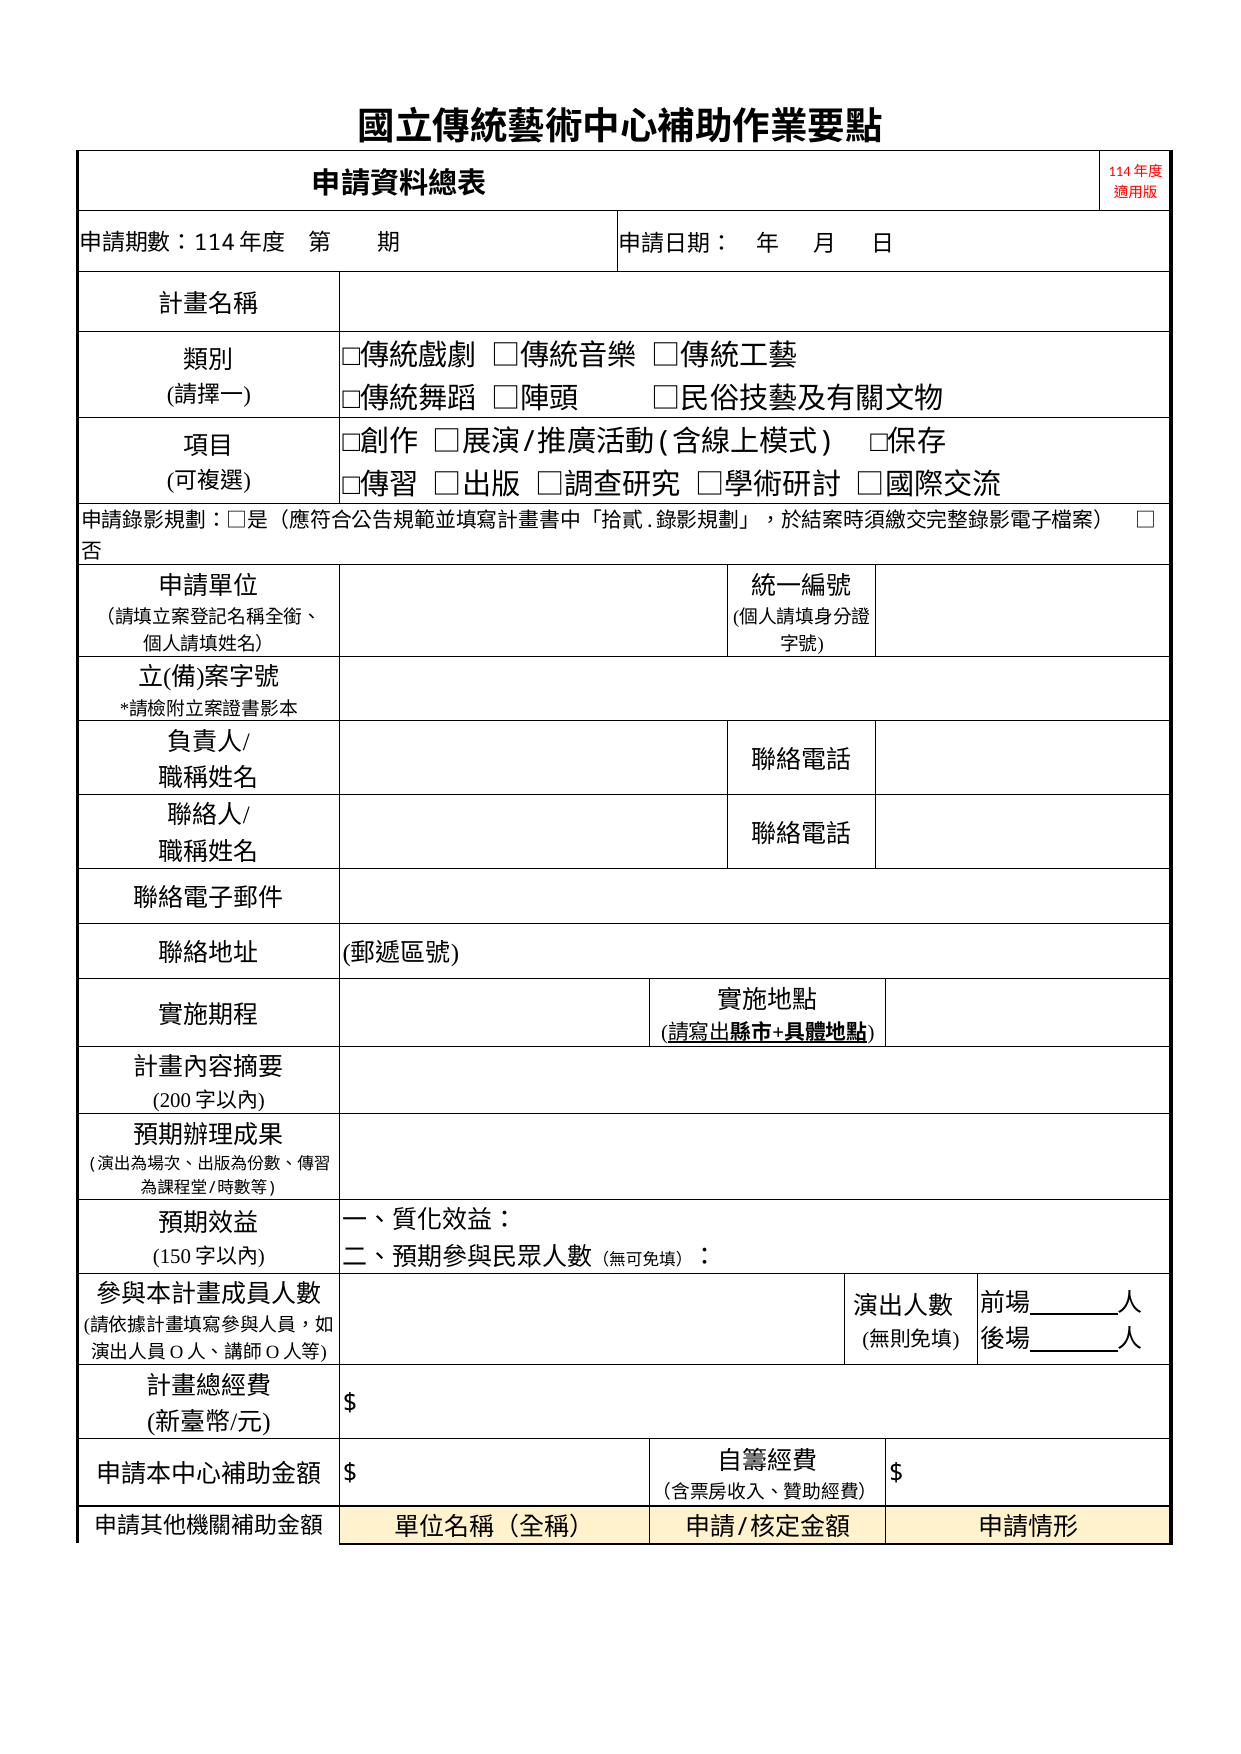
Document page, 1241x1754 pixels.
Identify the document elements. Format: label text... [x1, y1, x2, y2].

table_cell 前場 人 後場 人 [978, 1274, 1169, 1364]
table_cell 聯絡人/ 職稱姓名 [79, 795, 339, 867]
table_cell 演出人數 (無則免填) [845, 1274, 977, 1364]
table_cell 申請單位 （請填立案登記名稱全銜、 個人請填姓名） [79, 565, 339, 656]
table_cell □傳統戲劇 □傳統音樂 □傳統工藝 □傳統舞蹈 □陣頭 □民俗技藝及有關文物 [340, 332, 1169, 417]
table_cell 申請情形 [886, 1507, 1169, 1543]
table_cell 預期效益 (150字以內) [79, 1200, 339, 1272]
table_cell [886, 979, 1169, 1046]
table_cell [340, 1047, 1169, 1113]
table_cell [340, 721, 727, 794]
table_cell $ [340, 1439, 649, 1505]
table_cell □創作 □展演/推廣活動(含線上模式) □保存 □傳習 □出版 □調查研究 □學術研討 □國際交流 [340, 418, 1169, 503]
table_cell [340, 657, 1169, 720]
table_cell 統一編號 (個人請填身分證字號) [728, 565, 875, 656]
table_cell 實施期程 [79, 979, 339, 1046]
text 國立傳統藝術中心補助作業要點 [75, 96, 1165, 150]
table_cell 申請本中心補助金額 [79, 1439, 339, 1505]
table_cell $ [340, 1365, 1169, 1438]
table_cell 申請日期： 年 月 日 [618, 211, 1169, 271]
table_cell 計畫總經費 (新臺幣/元) [79, 1365, 339, 1438]
table_header 114年度適用版 [1100, 151, 1169, 210]
table_cell 聯絡電子郵件 [79, 869, 339, 923]
table_cell (郵遞區號) [340, 924, 1169, 978]
table_cell [340, 272, 1169, 331]
table_cell 計畫名稱 [79, 272, 339, 331]
table_cell 類別 (請擇一) [79, 332, 339, 417]
table_cell [876, 721, 1169, 794]
table_cell 預期辦理成果 (演出為場次、出版為份數、傳習為課程堂/時數等) [79, 1114, 339, 1199]
table_cell 一、質化效益： 二、預期參與民眾人數（無可免填）： [340, 1200, 1169, 1272]
table_cell 實施地點 (請寫出縣市+具體地點) [650, 979, 885, 1046]
table_cell [340, 795, 727, 867]
table_cell 聯絡地址 [79, 924, 339, 978]
table_cell 自籌經費 （含票房收入、贊助經費） [650, 1439, 885, 1505]
table_cell $ [886, 1439, 1169, 1505]
table_cell 申請錄影規劃：□是（應符合公告規範並填寫計畫書中「拾貳.錄影規劃」，於結案時須繳交完整錄影電子檔案） □否 [79, 504, 1169, 564]
table_cell 參與本計畫成員人數 (請依據計畫填寫參與人員，如演出人員O人、講師O人等) [79, 1274, 339, 1364]
table_cell [340, 1274, 844, 1364]
table_cell 申請/核定金額 [650, 1507, 885, 1543]
table_cell [340, 869, 1169, 923]
table_cell 項目 (可複選) [79, 418, 339, 503]
table_cell [340, 1114, 1169, 1199]
table_cell 申請期數：114年度 第 期 [79, 211, 617, 271]
table_cell [876, 795, 1169, 867]
table_cell 單位名稱（全稱） [340, 1507, 649, 1543]
table_cell 聯絡電話 [728, 721, 875, 794]
table_cell 聯絡電話 [728, 795, 875, 867]
table_header 申請資料總表 [79, 151, 1099, 210]
table_cell 負責人/ 職稱姓名 [79, 721, 339, 794]
table_cell 申請其他機關補助金額 [79, 1507, 339, 1543]
table_cell [876, 565, 1169, 656]
table_cell [340, 565, 727, 656]
table_cell 計畫內容摘要 (200字以內) [79, 1047, 339, 1113]
table_cell [340, 979, 649, 1046]
table_cell 立(備)案字號 *請檢附立案證書影本 [79, 657, 339, 720]
